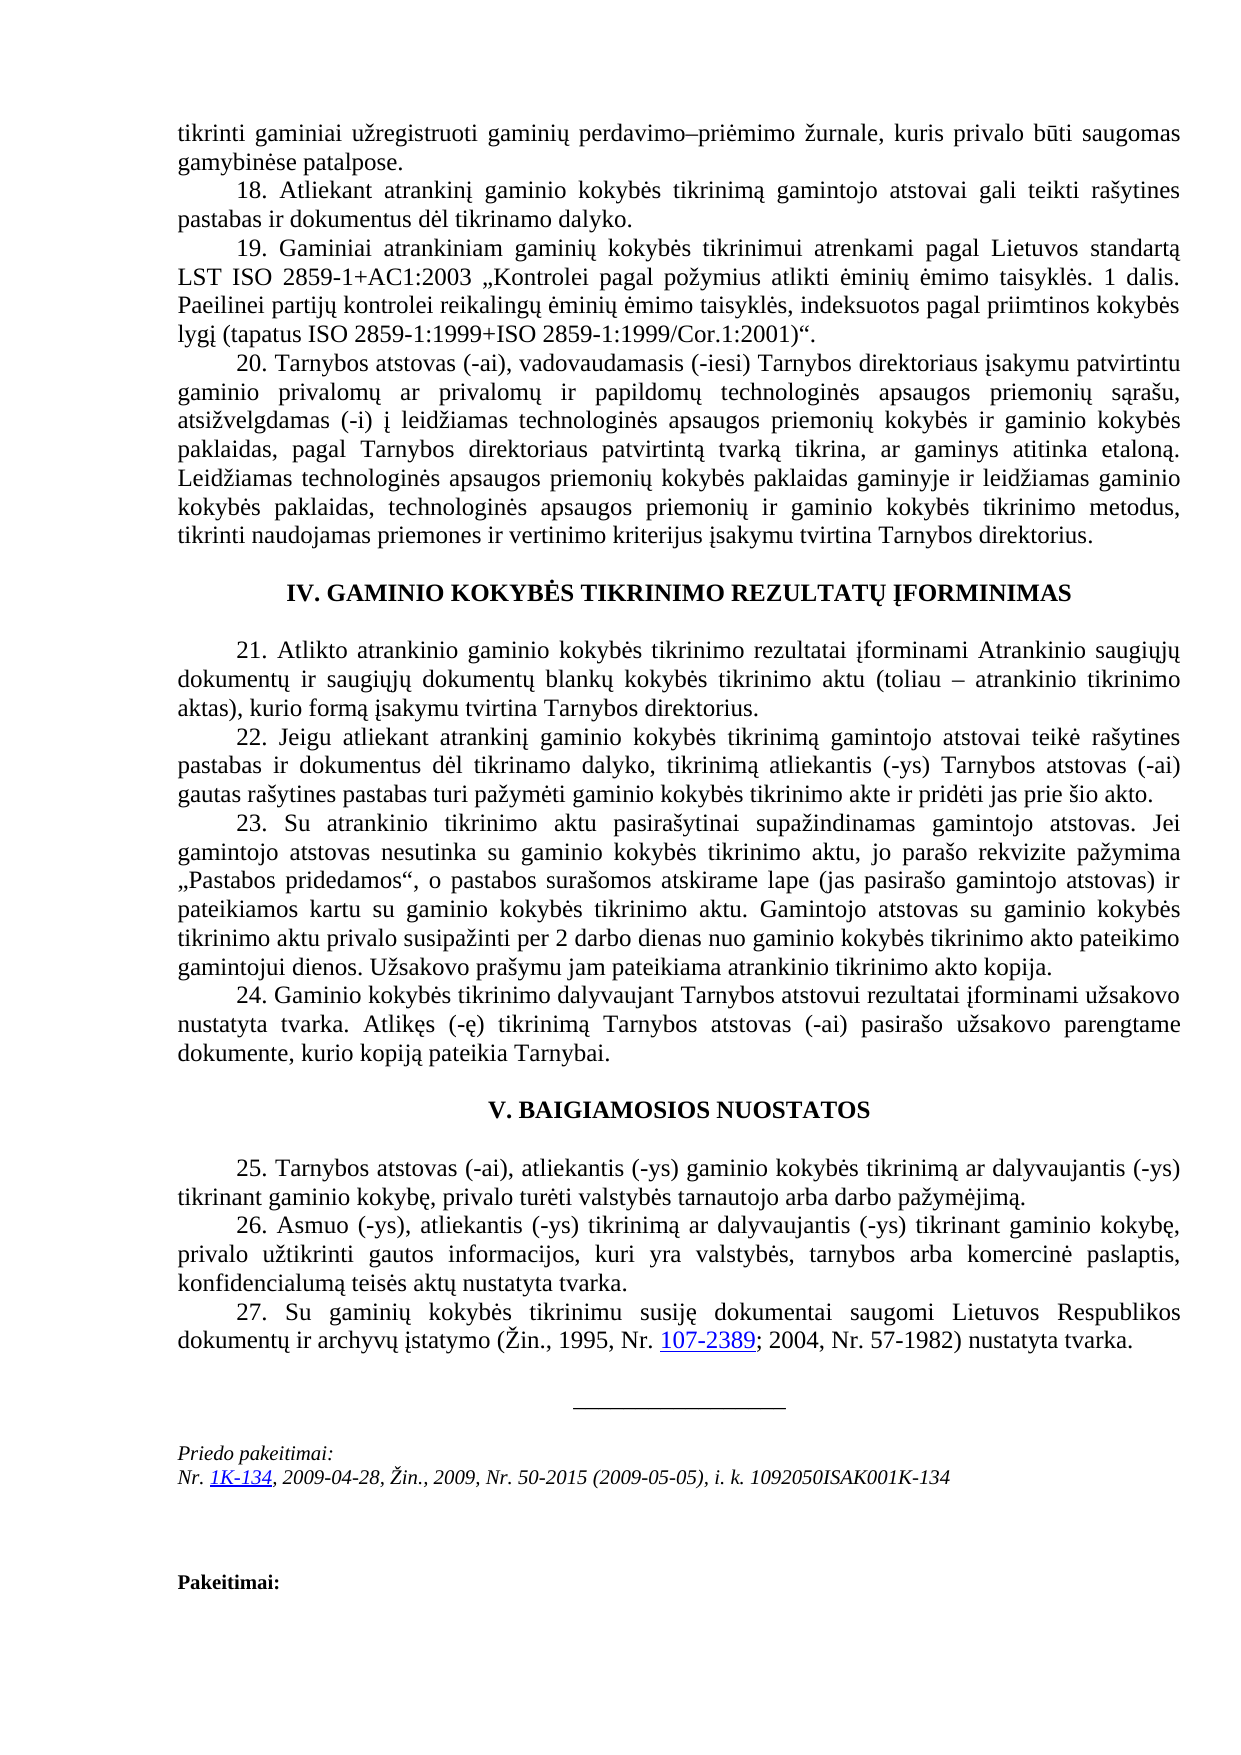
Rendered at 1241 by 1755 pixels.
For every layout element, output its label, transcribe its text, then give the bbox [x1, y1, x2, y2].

text 25. Tarnybos atstovas (-ai), atliekantis (-ys) gaminio kokybės tikrinimą ar dalyvaujantis (-ys) tikrinant gaminio kokybę, privalo turėti valstybės tarnautojo arba darbo pažymėjimą. [177, 1153, 1181, 1211]
text 19. Gaminiai atrankiniam gaminių kokybės tikrinimui atrenkami pagal Lietuvos standartą LST ISO 2859-1+AC1:2003 „Kontrolei pagal požymius atlikti ėminių ėmimo taisyklės. 1 dalis. Paeilinei partijų kontrolei reikalingų ėminių ėmimo taisyklės, indeksuotos pagal priimtinos kokybės lygį (tapatus ISO 2859-1:1999+ISO 2859-1:1999/Cor.1:2001)“. [177, 233, 1181, 348]
text tikrinti gaminiai užregistruoti gaminių perdavimo–priėmimo žurnale, kuris privalo būti saugomas gamybinėse patalpose. [177, 118, 1181, 176]
text 27. Su gaminių kokybės tikrinimu susiję dokumentai saugomi Lietuvos Respublikos dokumentų ir archyvų įstatymo (Žin., 1995, Nr. 107-2389; 2004, Nr. 57-1982) nustatyta tvarka. [177, 1297, 1181, 1354]
text IV. GAMINIO KOKYBĖS TIKRINIMO REZULTATŲ ĮFORMINIMAS [177, 578, 1181, 607]
text 21. Atlikto atrankinio gaminio kokybės tikrinimo rezultatai įforminami Atrankinio saugiųjų dokumentų ir saugiųjų dokumentų blankų kokybės tikrinimo aktu (toliau – atrankinio tikrinimo aktas), kurio formą įsakymu tvirtina Tarnybos direktorius. [177, 636, 1181, 722]
text 24. Gaminio kokybės tikrinimo dalyvaujant Tarnybos atstovui rezultatai įforminami užsakovo nustatyta tvarka. Atlikęs (-ę) tikrinimą Tarnybos atstovas (-ai) pasirašo užsakovo parengtame dokumente, kurio kopiją pateikia Tarnybai. [177, 981, 1181, 1067]
text Nr. 1K-134, 2009-04-28, Žin., 2009, Nr. 50-2015 (2009-05-05), i. k. 1092050ISAK001K-134 [177, 1465, 1181, 1489]
text 26. Asmuo (-ys), atliekantis (-ys) tikrinimą ar dalyvaujantis (-ys) tikrinant gaminio kokybę, privalo užtikrinti gautos informacijos, kuri yra valstybės, tarnybos arba komercinė paslaptis, konfidencialumą teisės aktų nustatyta tvarka. [177, 1211, 1181, 1297]
text 23. Su atrankinio tikrinimo aktu pasirašytinai supažindinamas gamintojo atstovas. Jei gamintojo atstovas nesutinka su gaminio kokybės tikrinimo aktu, jo parašo rekvizite pažymima „Pastabos pridedamos“, o pastabos surašomos atskirame lape (jas pasirašo gamintojo atstovas) ir pateikiamos kartu su gaminio kokybės tikrinimo aktu. Gamintojo atstovas su gaminio kokybės tikrinimo aktu privalo susipažinti per 2 darbo dienas nuo gaminio kokybės tikrinimo akto pateikimo gamintojui dienos. Užsakovo prašymu jam pateikiama atrankinio tikrinimo akto kopija. [177, 808, 1181, 981]
text _________________ [177, 1383, 1181, 1412]
text Priedo pakeitimai: [177, 1441, 1181, 1465]
text V. BAIGIAMOSIOS NUOSTATOS [177, 1096, 1181, 1124]
text 18. Atliekant atrankinį gaminio kokybės tikrinimą gamintojo atstovai gali teikti rašytines pastabas ir dokumentus dėl tikrinamo dalyko. [177, 176, 1181, 233]
text Pakeitimai: [177, 1570, 1181, 1594]
text 20. Tarnybos atstovas (-ai), vadovaudamasis (-iesi) Tarnybos direktoriaus įsakymu patvirtintu gaminio privalomų ar privalomų ir papildomų technologinės apsaugos priemonių sąrašu, atsižvelgdamas (-i) į leidžiamas technologinės apsaugos priemonių kokybės ir gaminio kokybės paklaidas, pagal Tarnybos direktoriaus patvirtintą tvarką tikrina, ar gaminys atitinka etaloną. Leidžiamas technologinės apsaugos priemonių kokybės paklaidas gaminyje ir leidžiamas gaminio kokybės paklaidas, technologinės apsaugos priemonių ir gaminio kokybės tikrinimo metodus, tikrinti naudojamas priemones ir vertinimo kriterijus įsakymu tvirtina Tarnybos direktorius. [177, 348, 1181, 549]
text 22. Jeigu atliekant atrankinį gaminio kokybės tikrinimą gamintojo atstovai teikė rašytines pastabas ir dokumentus dėl tikrinamo dalyko, tikrinimą atliekantis (-ys) Tarnybos atstovas (-ai) gautas rašytines pastabas turi pažymėti gaminio kokybės tikrinimo akte ir pridėti jas prie šio akto. [177, 722, 1181, 808]
